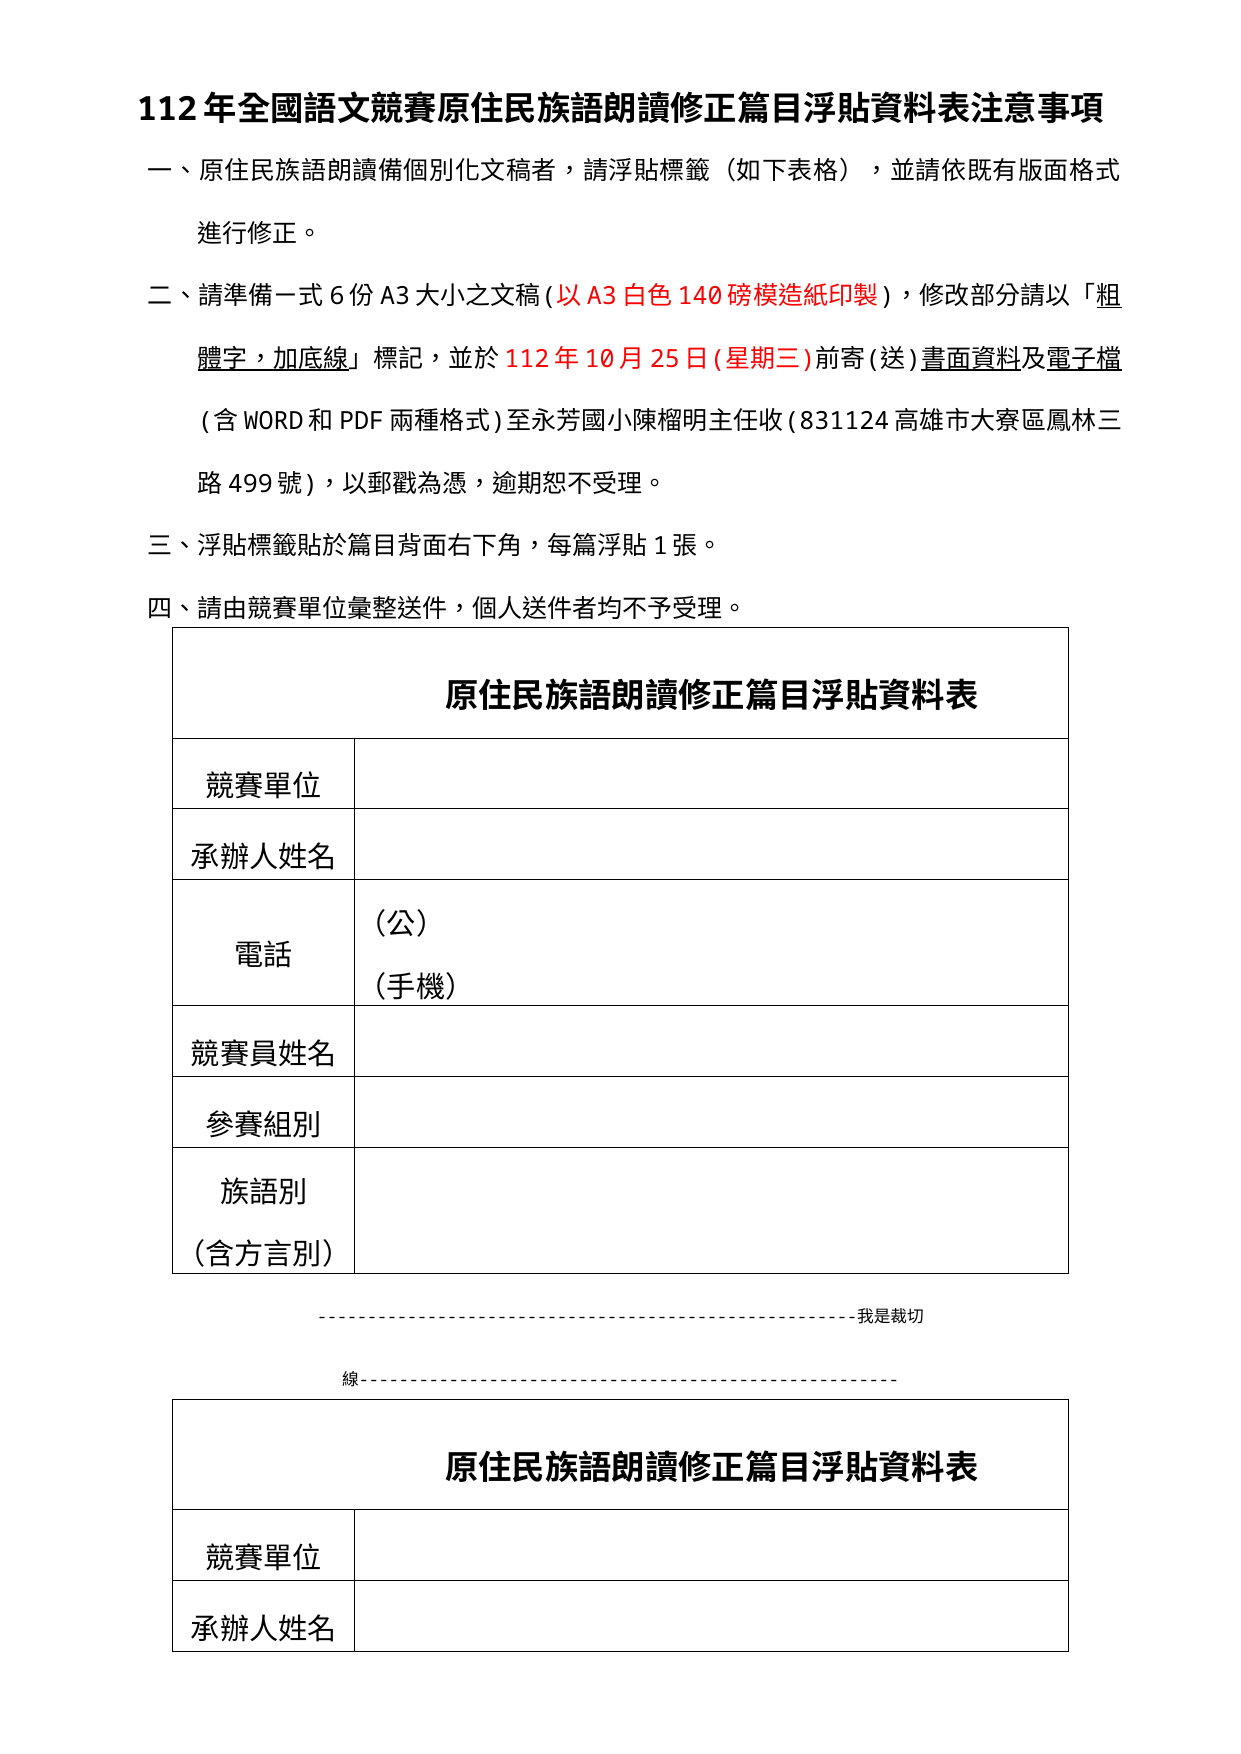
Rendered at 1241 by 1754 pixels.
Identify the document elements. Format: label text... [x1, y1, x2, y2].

table_cell [355, 739, 1068, 808]
table_cell 族語別 （含方言別） [173, 1148, 354, 1273]
table_header [173, 628, 354, 737]
table_header [173, 1400, 354, 1509]
table_cell 競賽單位 [173, 739, 354, 808]
text 一、原住民族語朗讀備個別化文稿者，請浮貼標籤（如下表格），並請依既有版面格式進行修正。 [148, 127, 1122, 252]
table_cell 電話 [173, 880, 354, 1005]
table_header 原住民族語朗讀修正篇目浮貼資料表 [355, 628, 1068, 737]
text ------------------------------------------------------我是裁切線------------------------------------------------------ [118, 1274, 1122, 1399]
table_cell 承辦人姓名 [173, 809, 354, 879]
table_cell [355, 1510, 1068, 1580]
table_cell 參賽組別 [173, 1077, 354, 1147]
table_cell 競賽單位 [173, 1510, 354, 1580]
table_cell [355, 1148, 1068, 1273]
table_header 原住民族語朗讀修正篇目浮貼資料表 [355, 1400, 1068, 1509]
table_cell （公） （手機） [355, 880, 1068, 1005]
text 112年全國語文競賽原住民族語朗讀修正篇目浮貼資料表注意事項 [118, 64, 1122, 127]
table_cell [355, 1077, 1068, 1147]
table_cell [355, 1581, 1068, 1651]
text 三、浮貼標籤貼於篇目背面右下角，每篇浮貼1張。 [148, 502, 1122, 564]
table_cell [355, 809, 1068, 879]
table_cell [355, 1006, 1068, 1076]
table_cell 承辦人姓名 [173, 1581, 354, 1651]
table_cell 競賽員姓名 [173, 1006, 354, 1076]
text 二、請準備ㄧ式6份A3大小之文稿(以A3白色140磅模造紙印製)，修改部分請以「粗體字，加底線」標記，並於112年10月25日(星期三)前寄(送)書面資料及電子檔(含WORD和PDF兩種格式)至永芳國小陳榴明主任收(831124高雄市大寮區鳳林三路499號)，以郵戳為憑，逾期恕不受理。 [148, 252, 1122, 502]
text 四、請由競賽單位彙整送件，個人送件者均不予受理。 [148, 564, 1122, 627]
